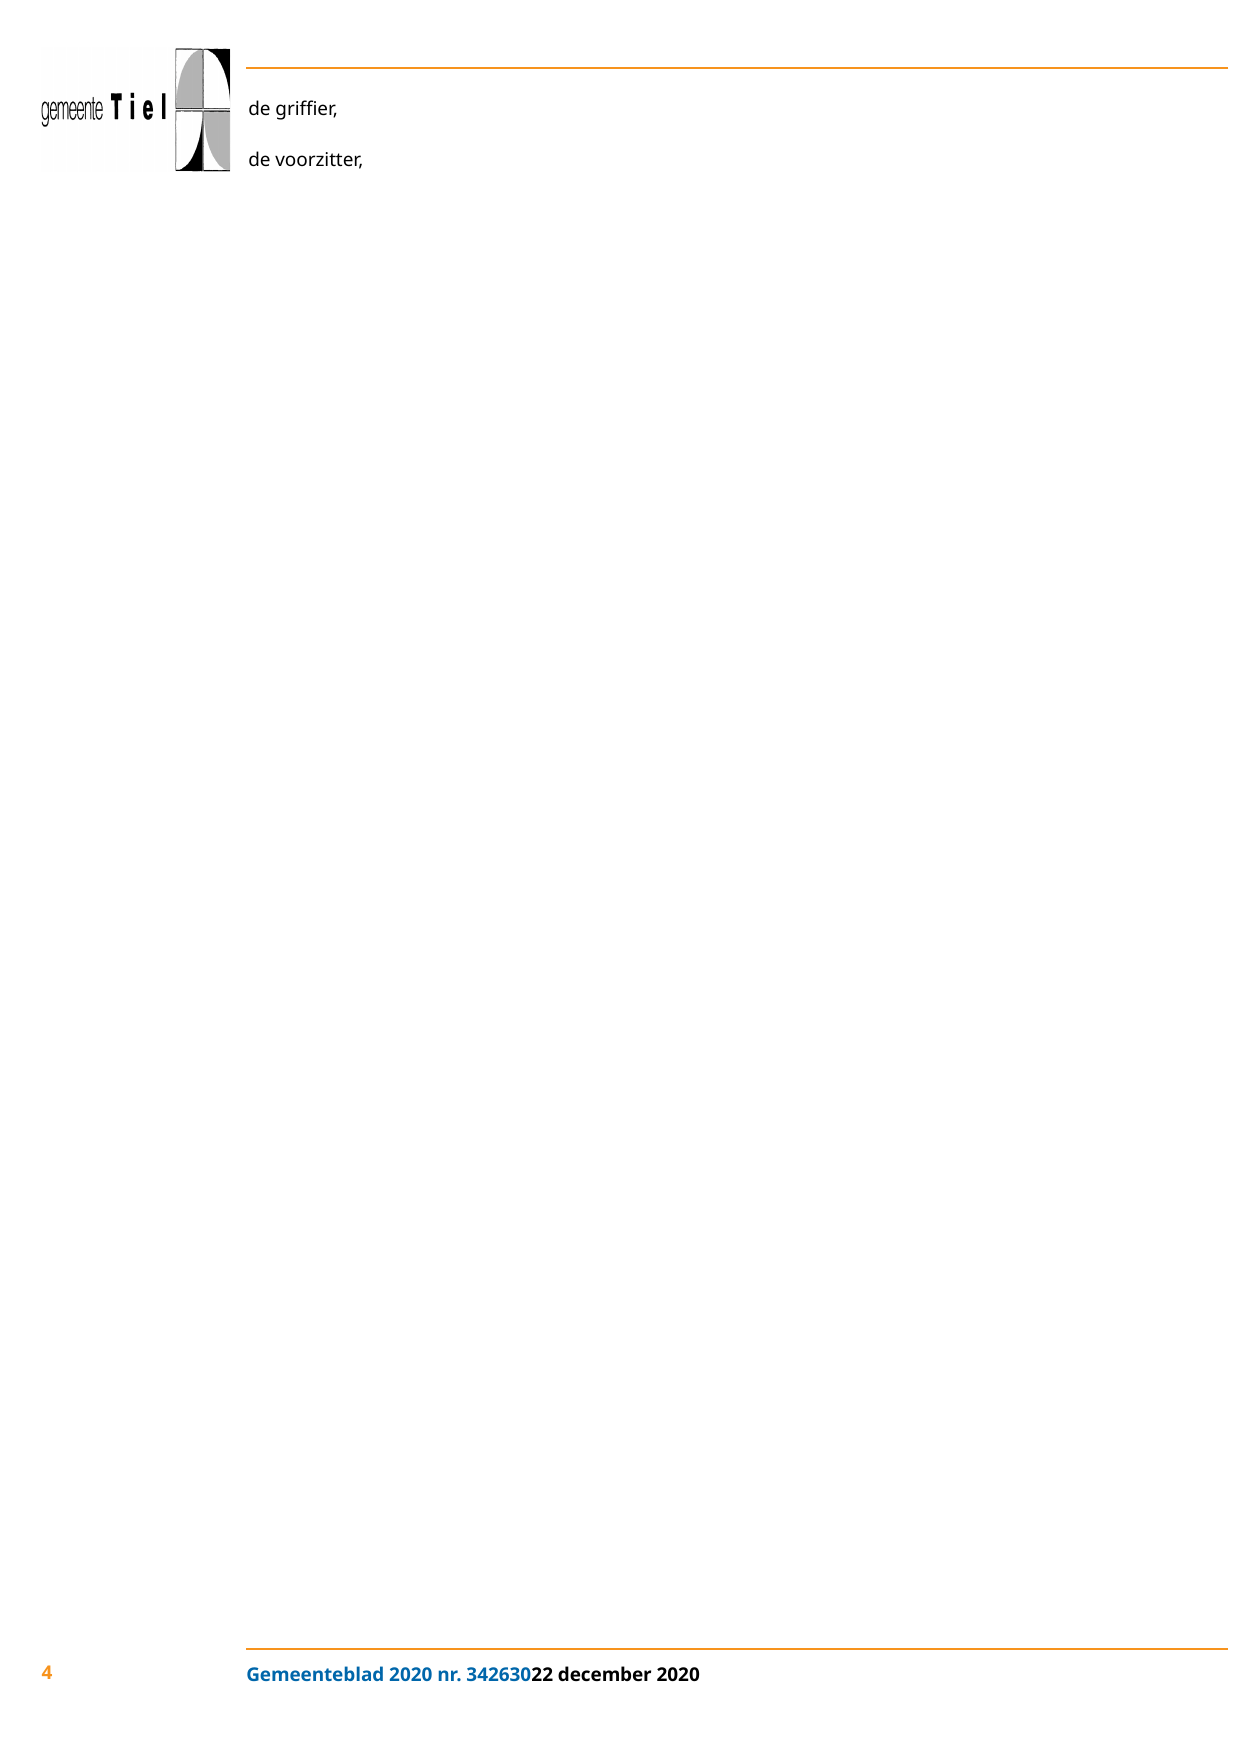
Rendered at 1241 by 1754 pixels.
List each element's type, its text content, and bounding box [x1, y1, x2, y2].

picture [41, 47, 231, 172]
text de griffier, [248, 95, 1152, 121]
text de voorzitter, [248, 146, 1152, 172]
